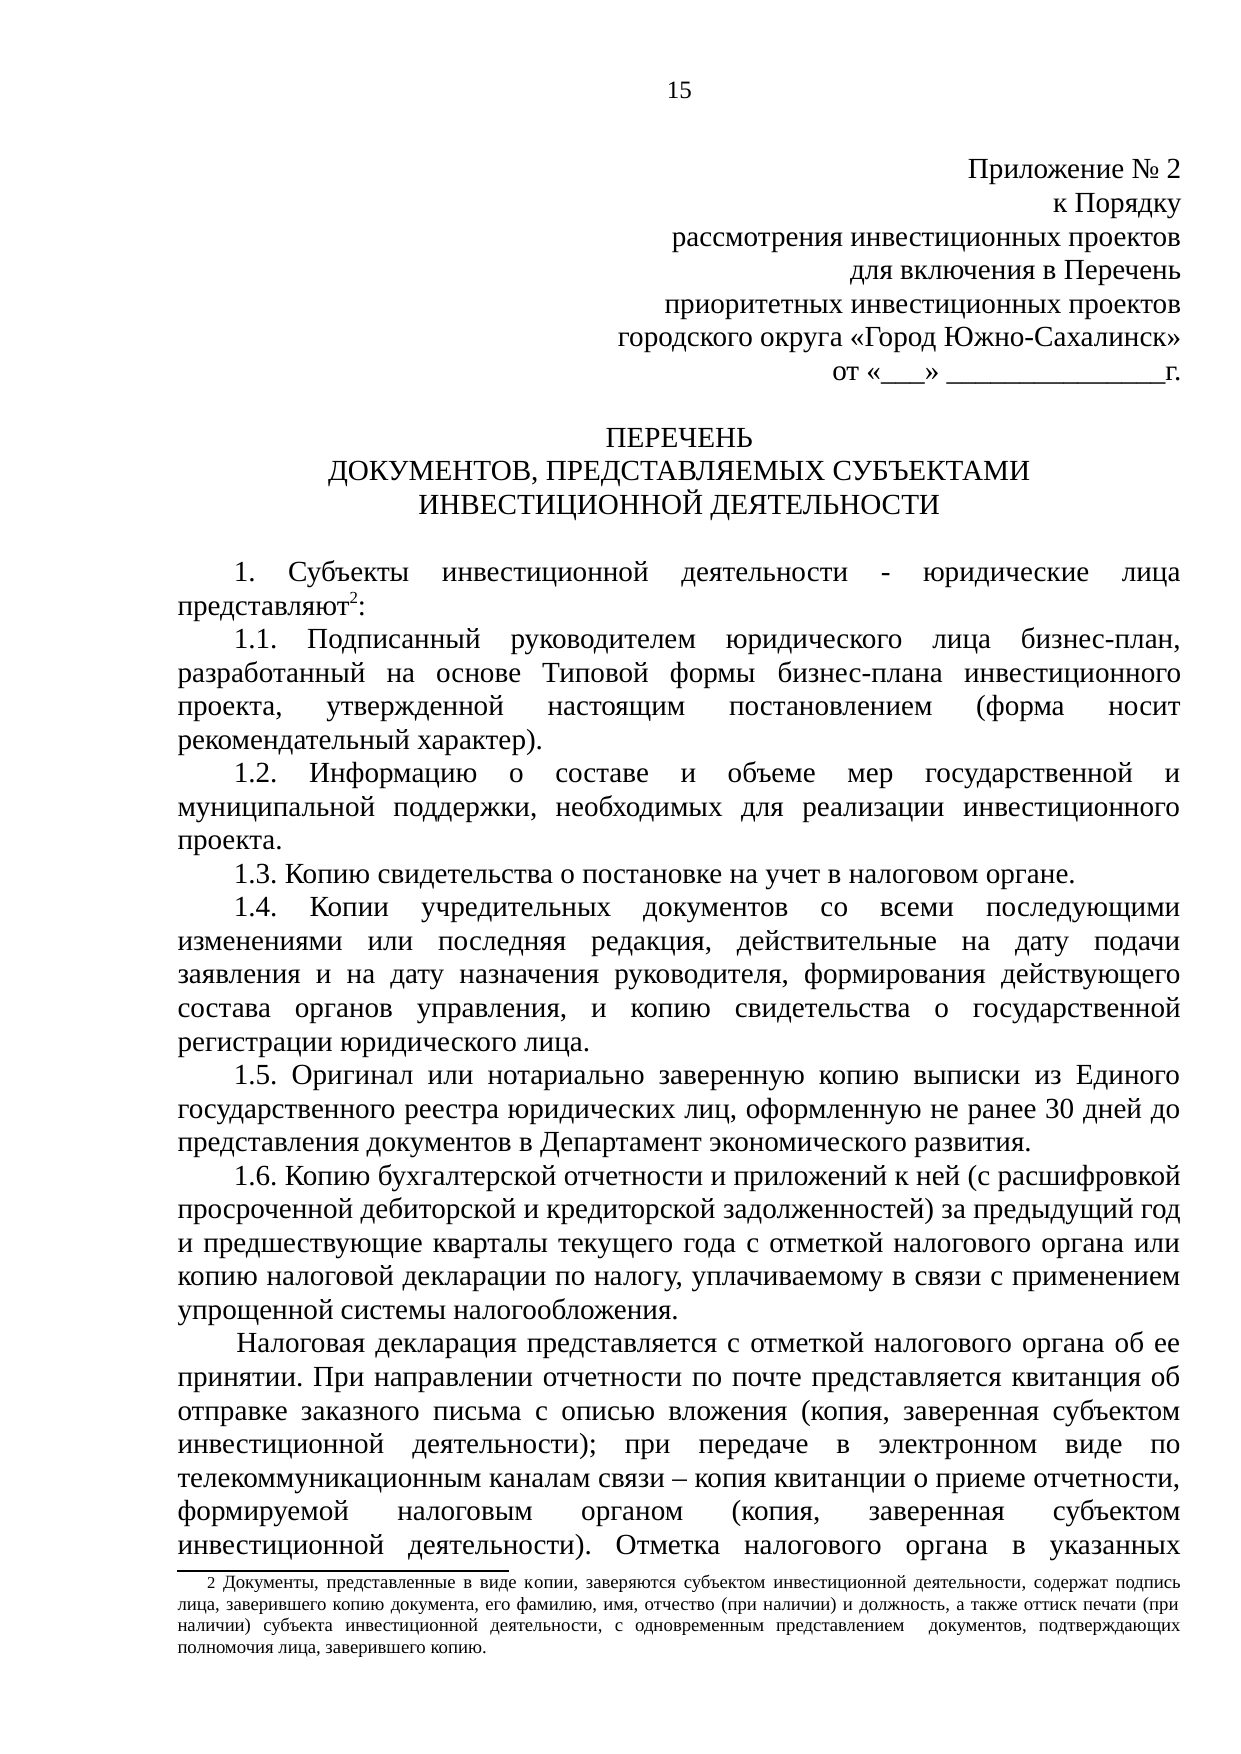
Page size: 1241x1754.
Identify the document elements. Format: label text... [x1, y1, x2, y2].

text 1.5. Оригинал или нотариально заверенную копию выписки из Единого государственного реестра юридических лиц, оформленную не ранее 30 дней до представления документов в Департамент экономического развития. [177, 1057, 1181, 1158]
text 1.4. Копии учредительных документов со всеми последующими изменениями или последняя редакция, действительные на дату подачи заявления и на дату назначения руководителя, формирования действующего состава органов управления, и копию свидетельства о государственной регистрации юридического лица. [177, 889, 1181, 1057]
text приоритетных инвестиционных проектов [177, 286, 1181, 319]
text 1.3. Копию свидетельства о постановке на учет в налоговом органе. [177, 856, 1181, 889]
text 1.6. Копию бухгалтерской отчетности и приложений к ней (с расшифровкой просроченной дебиторской и кредиторской задолженностей) за предыдущий год и предшествующие кварталы текущего года с отметкой налогового органа или копию налоговой декларации по налогу, уплачиваемому в связи с применением упрощенной системы налогообложения. [177, 1158, 1181, 1326]
text к Порядку [177, 185, 1181, 219]
text Налоговая декларация представляется с отметкой налогового органа об ее принятии. При направлении отчетности по почте представляется квитанция об отправке заказного письма с описью вложения (копия, заверенная субъектом инвестиционной деятельности); при передаче в электронном виде по телекоммуникационным каналам связи – копия квитанции о приеме отчетности, формируемой налоговым органом (копия, заверенная субъектом инвестиционной деятельности). Отметка налогового органа в указанных [177, 1326, 1181, 1560]
text Документы, представленные в виде копии, заверяются субъектом инвестиционной деятельности, содержат подпись лица, заверившего копию документа, его фамилию, имя, отчество (при наличии) и должность, а также оттиск печати (при наличии) субъекта инвестиционной деятельности, с одновременным представлением документов, подтверждающих полномочия лица, заверившего копию. [177, 1571, 1181, 1657]
text от «___» _______________г. [177, 353, 1181, 386]
text 1.2. Информацию о составе и объеме мер государственной и муниципальной поддержки, необходимых для реализации инвестиционного проекта. [177, 755, 1181, 856]
text ПЕРЕЧЕНЬ [177, 420, 1181, 453]
text рассмотрения инвестиционных проектов [177, 219, 1181, 252]
text городского округа «Город Южно-Сахалинск» [177, 319, 1181, 353]
text 1.1. Подписанный руководителем юридического лица бизнес-план, разработанный на основе Типовой формы бизнес-плана инвестиционного проекта, утвержденной настоящим постановлением (форма носит рекомендательный характер). [177, 621, 1181, 755]
text ИНВЕСТИЦИОННОЙ ДЕЯТЕЛЬНОСТИ [177, 487, 1181, 521]
text для включения в Перечень [177, 252, 1181, 286]
text Приложение № 2 [177, 152, 1181, 185]
text ДОКУМЕНТОВ, ПРЕДСТАВЛЯЕМЫХ СУБЪЕКТАМИ [177, 453, 1181, 487]
text 1. Субъекты инвестиционной деятельности - юридические лица представляют: [177, 554, 1181, 621]
